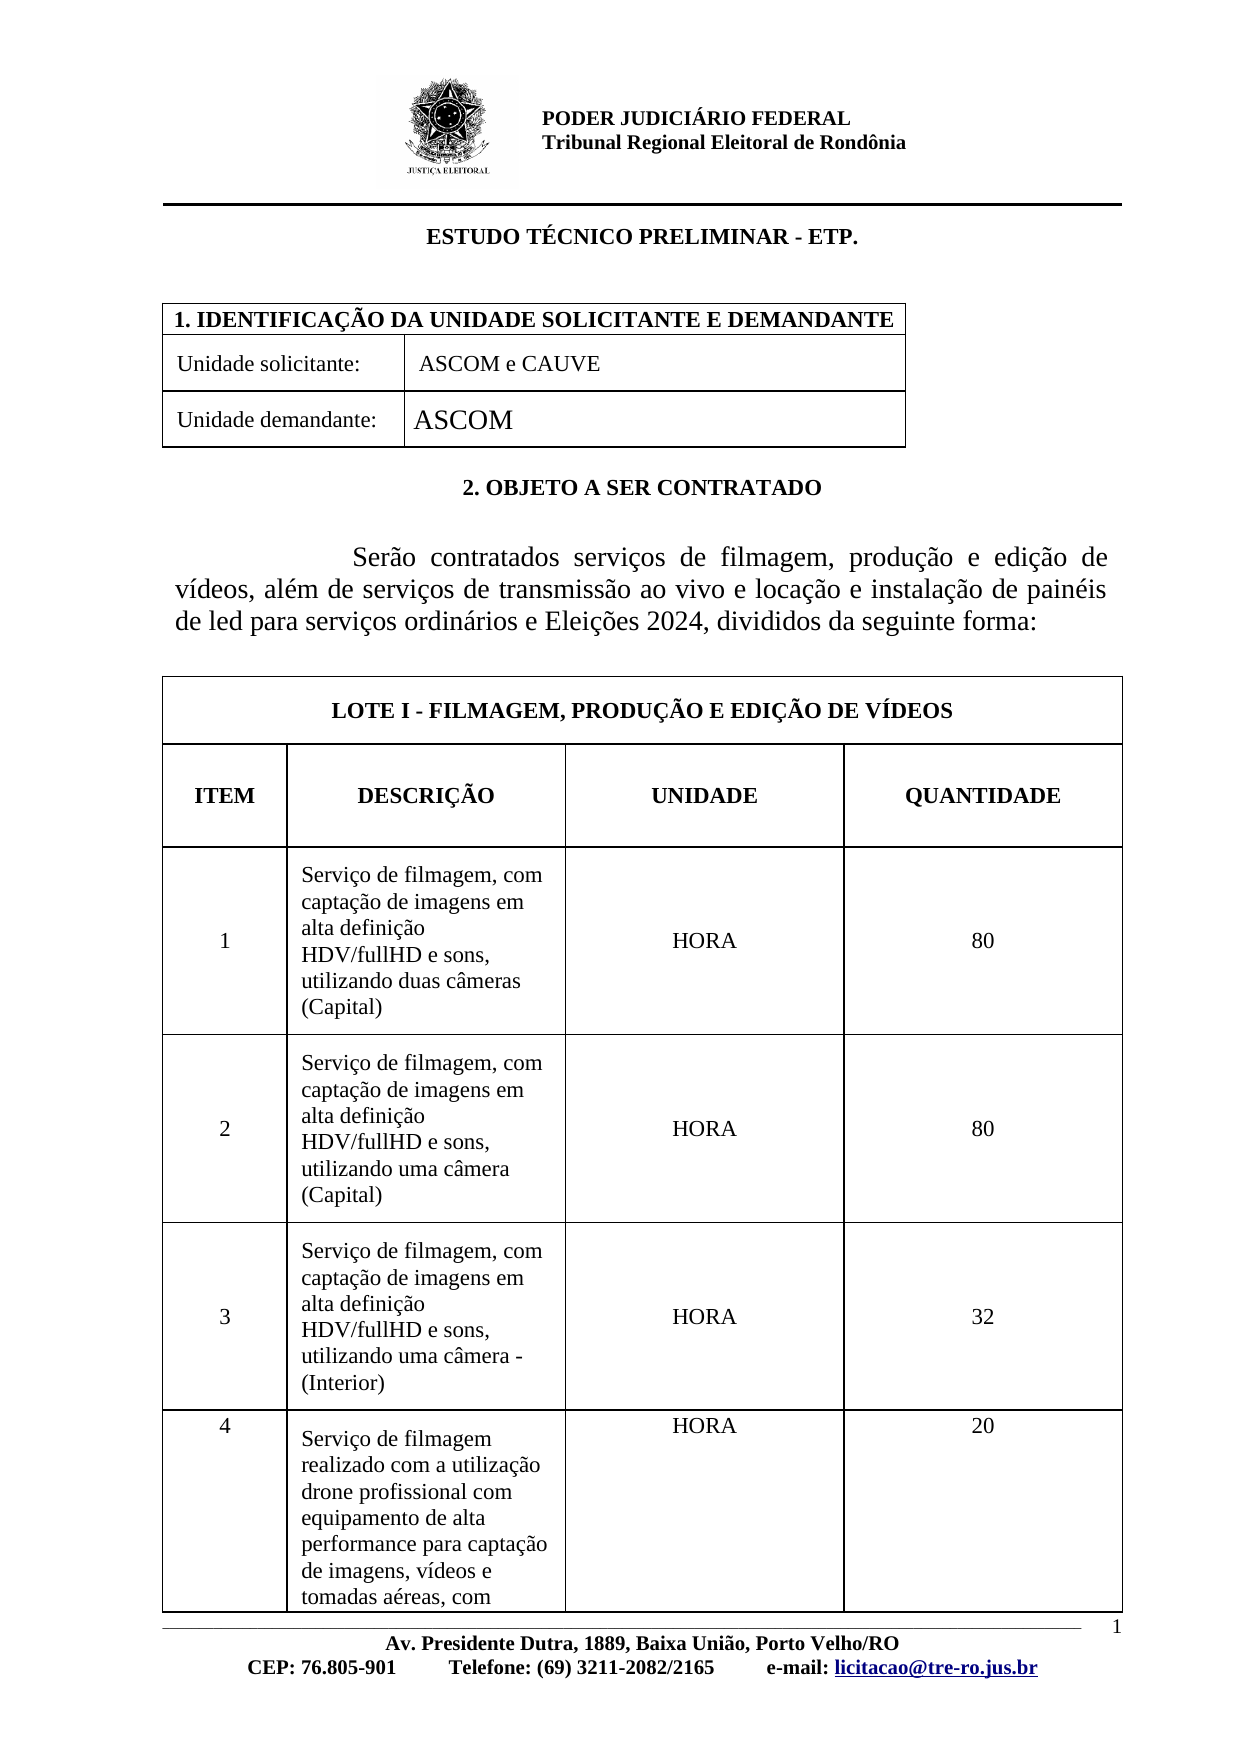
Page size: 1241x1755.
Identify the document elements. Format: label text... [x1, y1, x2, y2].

table_cell Serviço de filmagem, com captação de imagens em alta definição HDV/fullHD e sons, utilizando duas câmeras (Capital) [288, 848, 565, 1034]
table_cell 80 [845, 848, 1122, 1034]
table_header 1. IDENTIFICAÇÃO DA UNIDADE SOLICITANTE E DEMANDANTE [163, 304, 905, 334]
table_cell DESCRIÇÃO [288, 745, 565, 846]
table_cell HORA [566, 848, 843, 1034]
table_cell 20 [845, 1411, 1122, 1611]
table_cell Serviço de filmagem, com captação de imagens em alta definição HDV/fullHD e sons, utilizando uma câmera - (Interior) [288, 1223, 565, 1409]
table_cell UNIDADE [566, 745, 843, 846]
table_cell 2 [163, 1035, 286, 1222]
table_cell Unidade demandante: [163, 392, 404, 446]
table_cell Unidade solicitante: [163, 335, 404, 390]
text Serão contratados serviços de filmagem, produção e edição de vídeos, além de serviços de transmissão ao vivo e locação e instalação de painéis de led para serviços ordinários e Eleições 2024, divididos da seguinte forma: [175, 539, 1110, 637]
table_cell ITEM [163, 745, 286, 846]
table_cell HORA [566, 1411, 843, 1611]
table_cell 1 [163, 848, 286, 1034]
table_cell ASCOM [405, 392, 905, 446]
table_cell 80 [845, 1035, 1122, 1222]
text ESTUDO TÉCNICO PRELIMINAR - ETP. [169, 223, 1116, 249]
table_cell 3 [163, 1223, 286, 1409]
table_cell Serviço de filmagem, com captação de imagens em alta definição HDV/fullHD e sons, utilizando uma câmera (Capital) [288, 1035, 565, 1222]
table_cell HORA [566, 1223, 843, 1409]
table_header LOTE I - FILMAGEM, PRODUÇÃO E EDIÇÃO DE VÍDEOS [163, 677, 1122, 743]
table_cell 32 [845, 1223, 1122, 1409]
table_cell QUANTIDADE [845, 745, 1122, 846]
table_cell Serviço de filmagem realizado com a utilização drone profissional com equipamento de alta performance para captação de imagens, vídeos e tomadas aéreas, com [288, 1411, 565, 1611]
text 2. OBJETO A SER CONTRATADO [169, 448, 1116, 501]
table_cell ASCOM e CAUVE [405, 335, 905, 390]
table_cell HORA [566, 1035, 843, 1222]
table_cell 4 [163, 1411, 286, 1611]
